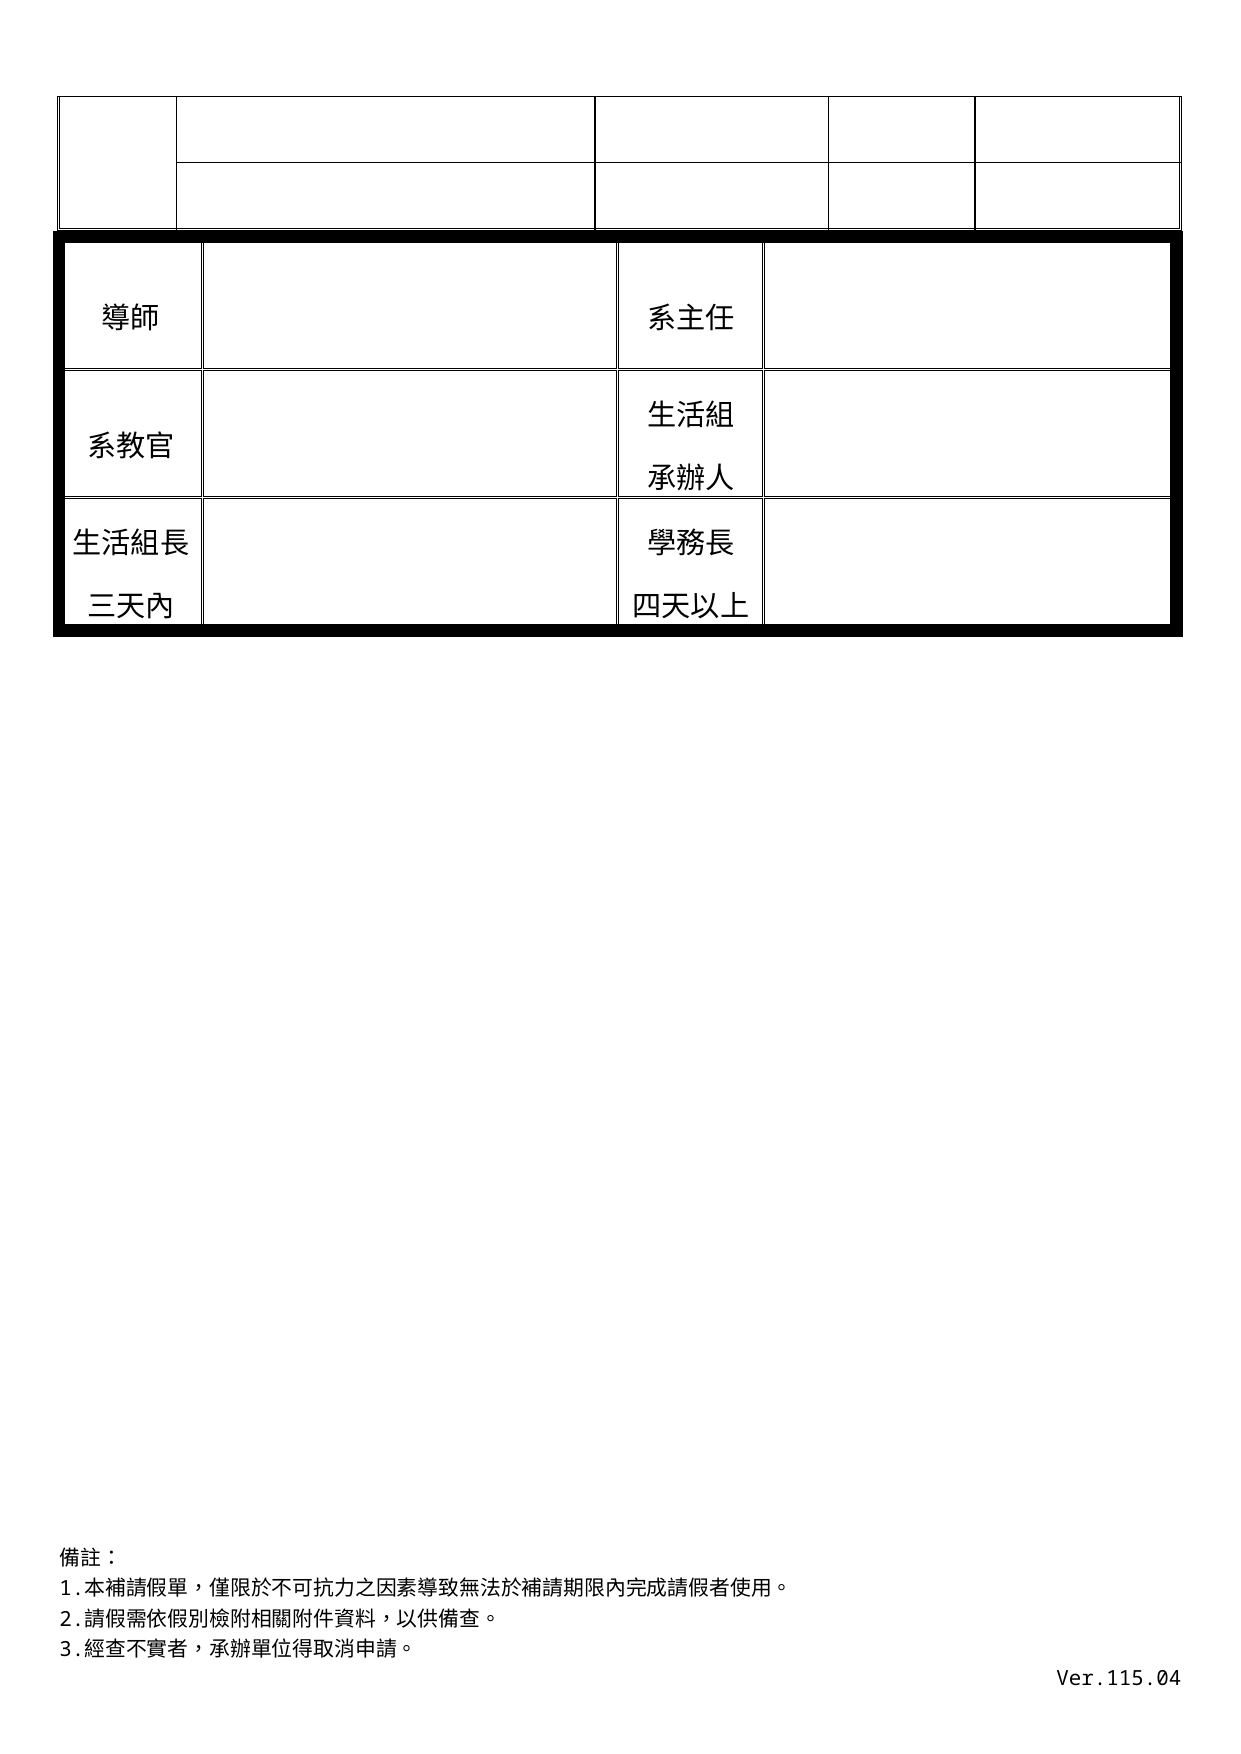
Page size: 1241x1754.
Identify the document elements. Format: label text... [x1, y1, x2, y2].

table_cell 學務長 四天以上 [619, 499, 762, 624]
table_cell [829, 97, 974, 162]
table_cell [765, 371, 1170, 496]
table_cell [976, 97, 1179, 162]
table_cell [976, 163, 1179, 227]
table_header 導師 [65, 243, 201, 368]
table_cell [177, 97, 594, 162]
table_cell [204, 371, 616, 496]
table_cell [829, 163, 974, 227]
table_header [204, 243, 616, 368]
table_cell 系教官 [65, 371, 201, 496]
table_cell [177, 163, 594, 227]
table_header [765, 243, 1170, 368]
table_cell [765, 499, 1170, 624]
table_cell 生活組長 三天內 [65, 499, 201, 624]
table_header 系主任 [619, 243, 762, 368]
table_cell [204, 499, 616, 624]
table_cell [60, 97, 176, 227]
table_cell [596, 163, 828, 227]
table_cell 生活組 承辦人 [619, 371, 762, 496]
table_cell [596, 97, 828, 162]
